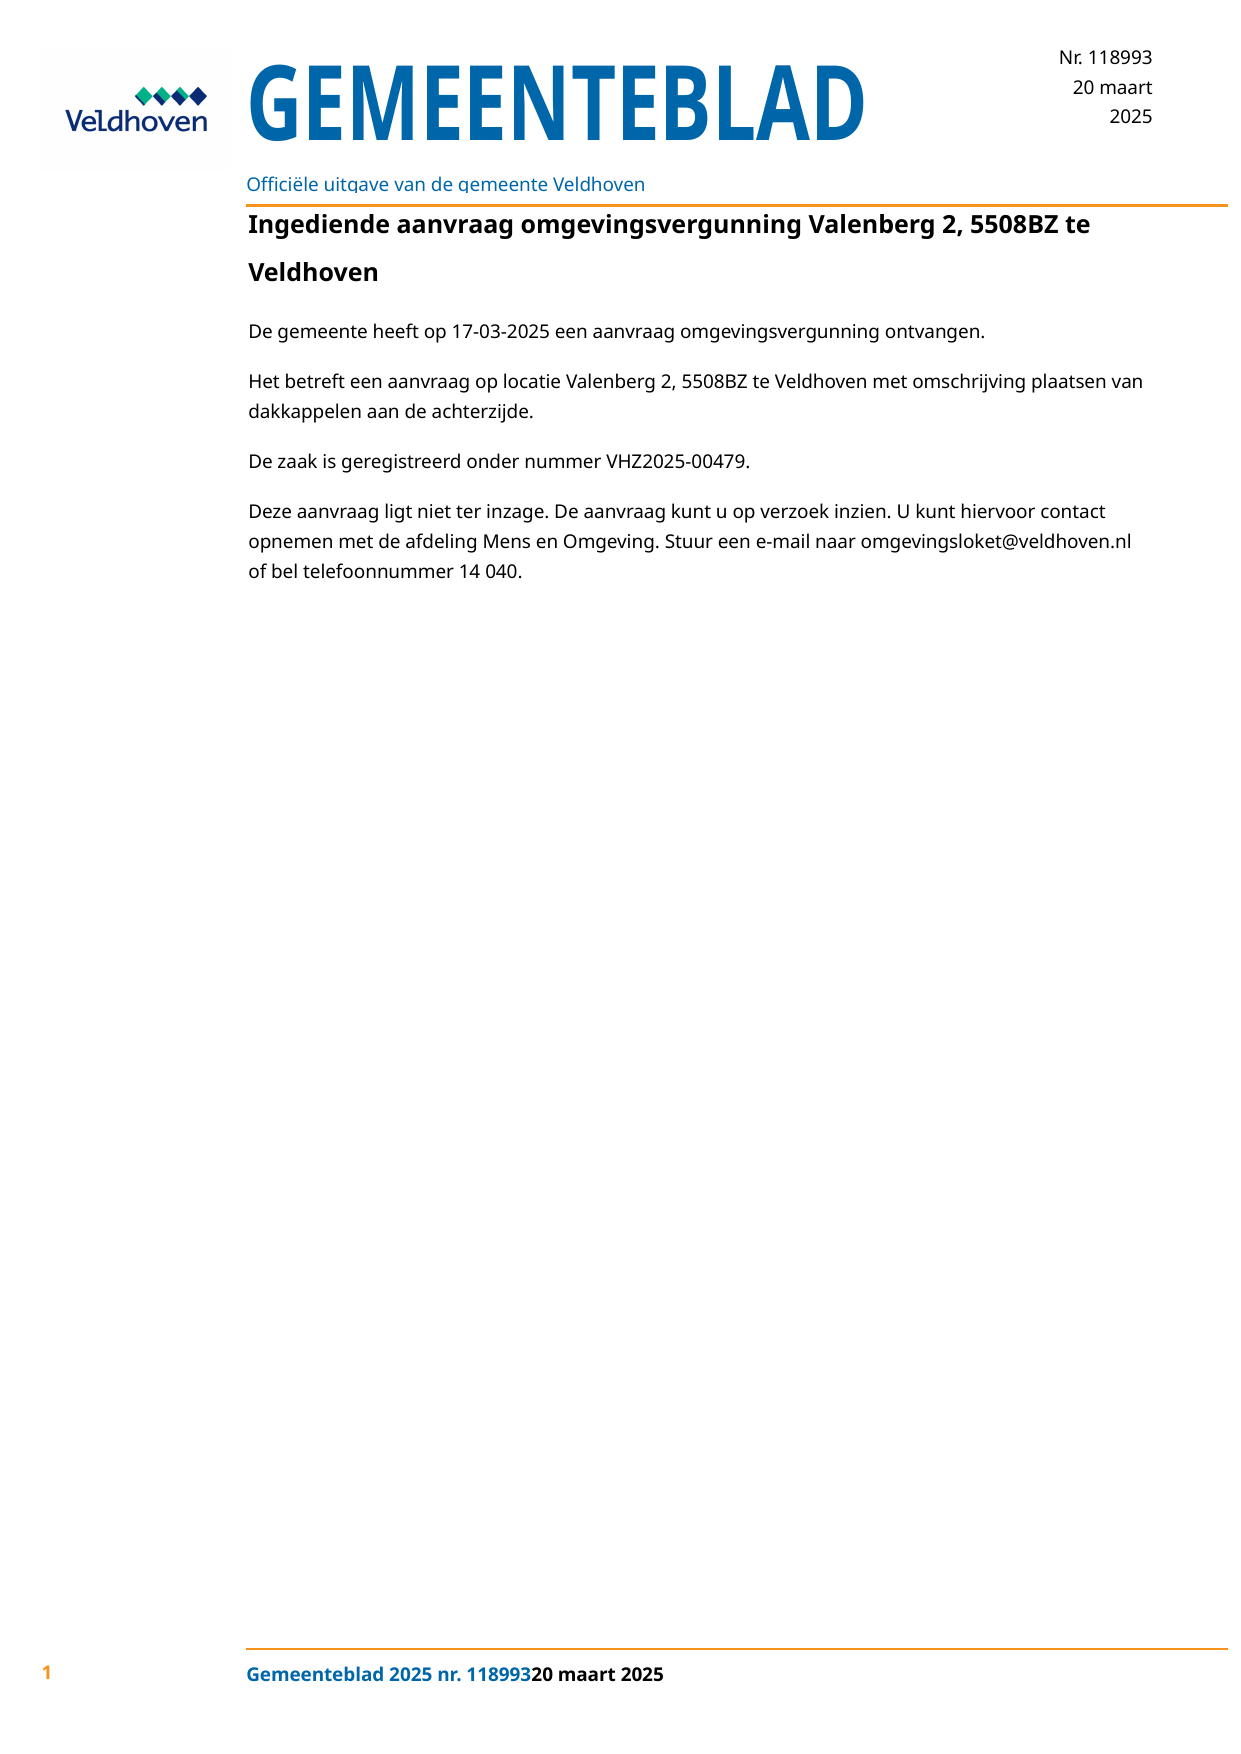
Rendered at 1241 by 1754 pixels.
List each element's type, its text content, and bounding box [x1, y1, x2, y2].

text Het betreft een aanvraag op locatie Valenberg 2, 5508BZ te Veldhoven met omschrijving plaatsen van dakkappelen aan de achterzijde. [248, 368, 1152, 424]
text Deze aanvraag ligt niet ter inzage. De aanvraag kunt u op verzoek inzien. U kunt hiervoor contact opnemen met de afdeling Mens en Omgeving. Stuur een e-mail naar omgevingsloket@veldhoven.nl of bel telefoonnummer 14 040. [248, 499, 1152, 584]
picture [41, 47, 231, 172]
text Ingediende aanvraag omgevingsvergunning Valenberg 2, 5508BZ te Veldhoven [248, 207, 1152, 288]
text De zaak is geregistreerd onder nummer VHZ2025-00479. [248, 448, 1152, 474]
text De gemeente heeft op 17-03-2025 een aanvraag omgevingsvergunning ontvangen. [248, 318, 1152, 344]
